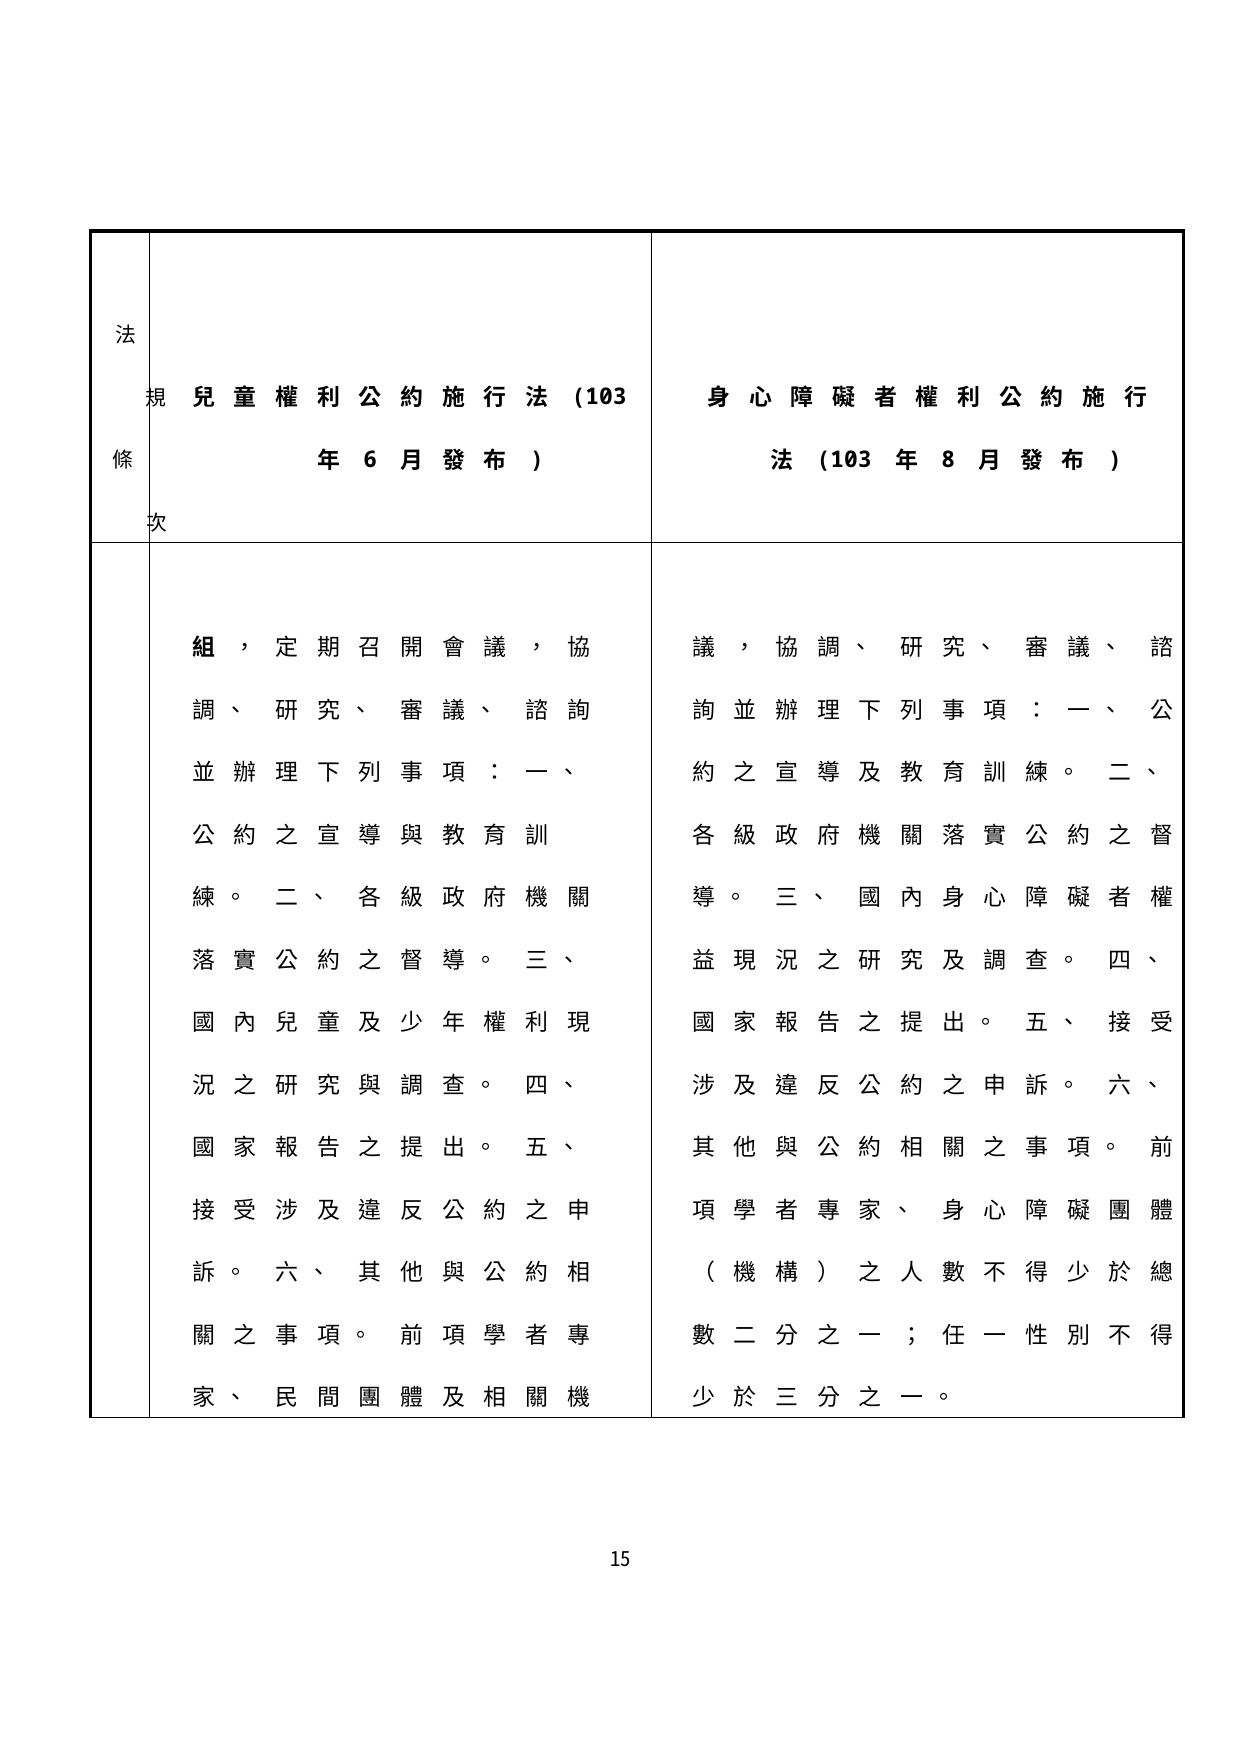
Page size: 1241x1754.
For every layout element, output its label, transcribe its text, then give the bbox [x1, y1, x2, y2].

table_header 法規 條次 [92, 233, 149, 542]
table_cell [92, 543, 149, 1417]
table_cell 議，協調、研究、審議、諮詢並辦理下列事項：一、公約之宣導及教育訓練。二、各級政府機關落實公約之督導。三、國內身心障礙者權益現況之研究及調查。四、國家報告之提出。五、接受涉及違反公約之申訴。六、其他與公約相關之事項。前項學者專家、身心障礙團體（機構）之人數不得少於總數二分之一；任一性別不得少於三分之一。 [652, 543, 1182, 1417]
table_header 兒童權利公約施行法(103年6月發布) [150, 233, 651, 542]
table_cell 組，定期召開會議，協調、研究、審議、諮詢並辦理下列事項：一、公約之宣導與教育訓練。二、各級政府機關落實公約之督導。三、國內兒童及少年權利現況之研究與調查。四、國家報告之提出。五、接受涉及違反公約之申訴。六、其他與公約相關之事項。前項學者專家、民間團體及相關機 [150, 543, 651, 1417]
table_header 身心障礙者權利公約施行法(103年8月發布) [652, 233, 1182, 542]
